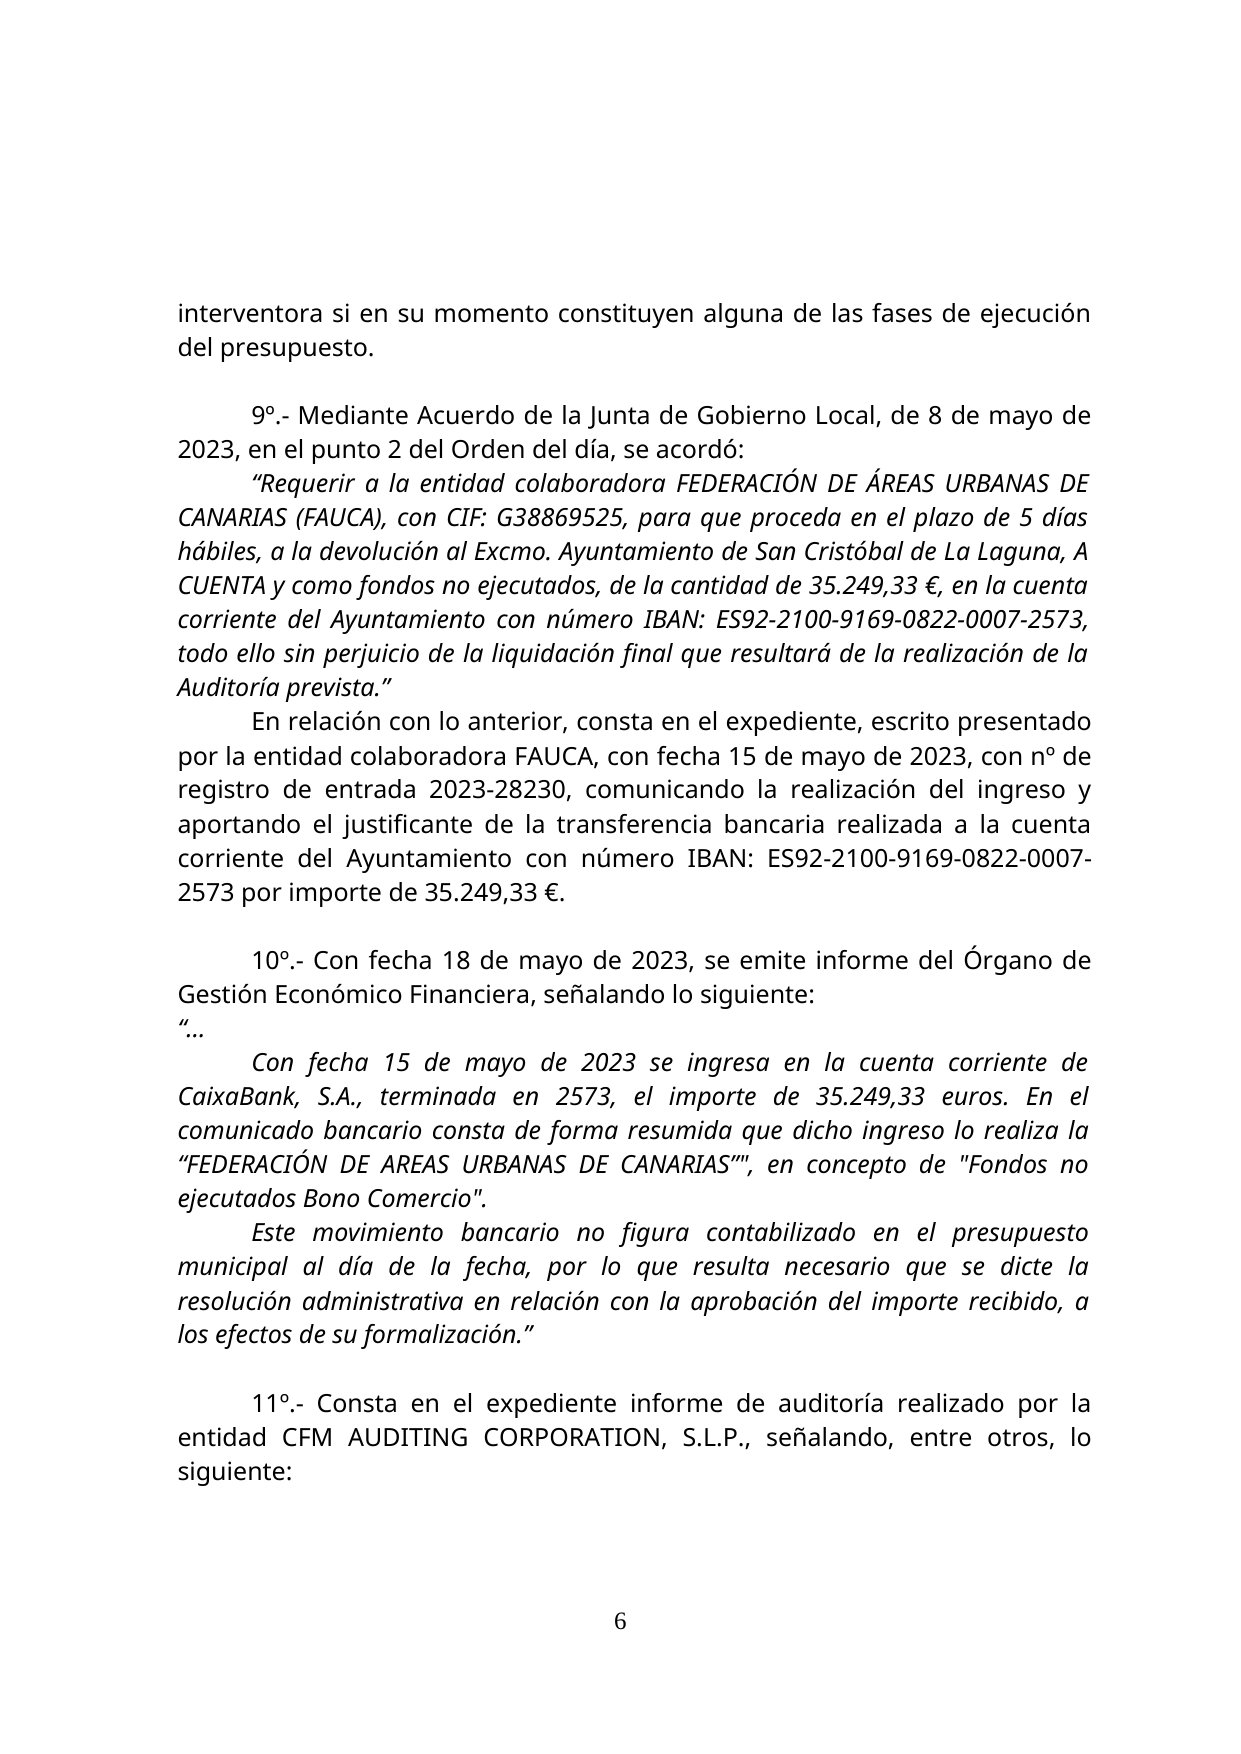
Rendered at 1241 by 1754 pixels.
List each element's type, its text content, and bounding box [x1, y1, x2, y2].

text interventora si en su momento constituyen alguna de las fases de ejecución del presupuesto. [177, 295, 1093, 363]
text Este movimiento bancario no figura contabilizado en el presupuesto municipal al día de la fecha, por lo que resulta necesario que se dicte la resolución administrativa en relación con la aprobación del importe recibido, a los efectos de su formalización.” [177, 1215, 1093, 1351]
text “Requerir a la entidad colaboradora FEDERACIÓN DE ÁREAS URBANAS DE CANARIAS (FAUCA), con CIF: G38869525, para que proceda en el plazo de 5 días hábiles, a la devolución al Excmo. Ayuntamiento de San Cristóbal de La Laguna, A CUENTA y como fondos no ejecutados, de la cantidad de 35.249,33 €, en la cuenta corriente del Ayuntamiento con número IBAN: ES92-2100-9169-0822-0007-2573, todo ello sin perjuicio de la liquidación final que resultará de la realización de la Auditoría prevista.” [177, 466, 1093, 704]
text 10º.- Con fecha 18 de mayo de 2023, se emite informe del Órgano de Gestión Económico Financiera, señalando lo siguiente: [177, 942, 1093, 1011]
text Con fecha 15 de mayo de 2023 se ingresa en la cuenta corriente de CaixaBank, S.A., terminada en 2573, el importe de 35.249,33 euros. En el comunicado bancario consta de forma resumida que dicho ingreso lo realiza la “FEDERACIÓN DE AREAS URBANAS DE CANARIAS”", en concepto de "Fondos no ejecutados Bono Comercio". [177, 1045, 1093, 1215]
text 11º.- Consta en el expediente informe de auditoría realizado por la entidad CFM AUDITING CORPORATION, S.L.P., señalando, entre otros, lo siguiente: [177, 1385, 1093, 1487]
text 9º.- Mediante Acuerdo de la Junta de Gobierno Local, de 8 de mayo de 2023, en el punto 2 del Orden del día, se acordó: [177, 397, 1093, 466]
text En relación con lo anterior, consta en el expediente, escrito presentado por la entidad colaboradora FAUCA, con fecha 15 de mayo de 2023, con nº de registro de entrada 2023-28230, comunicando la realización del ingreso y aportando el justificante de la transferencia bancaria realizada a la cuenta corriente del Ayuntamiento con número IBAN: ES92-2100-9169-0822-0007-2573 por importe de 35.249,33 €. [177, 704, 1093, 908]
text “… [177, 1011, 1093, 1045]
